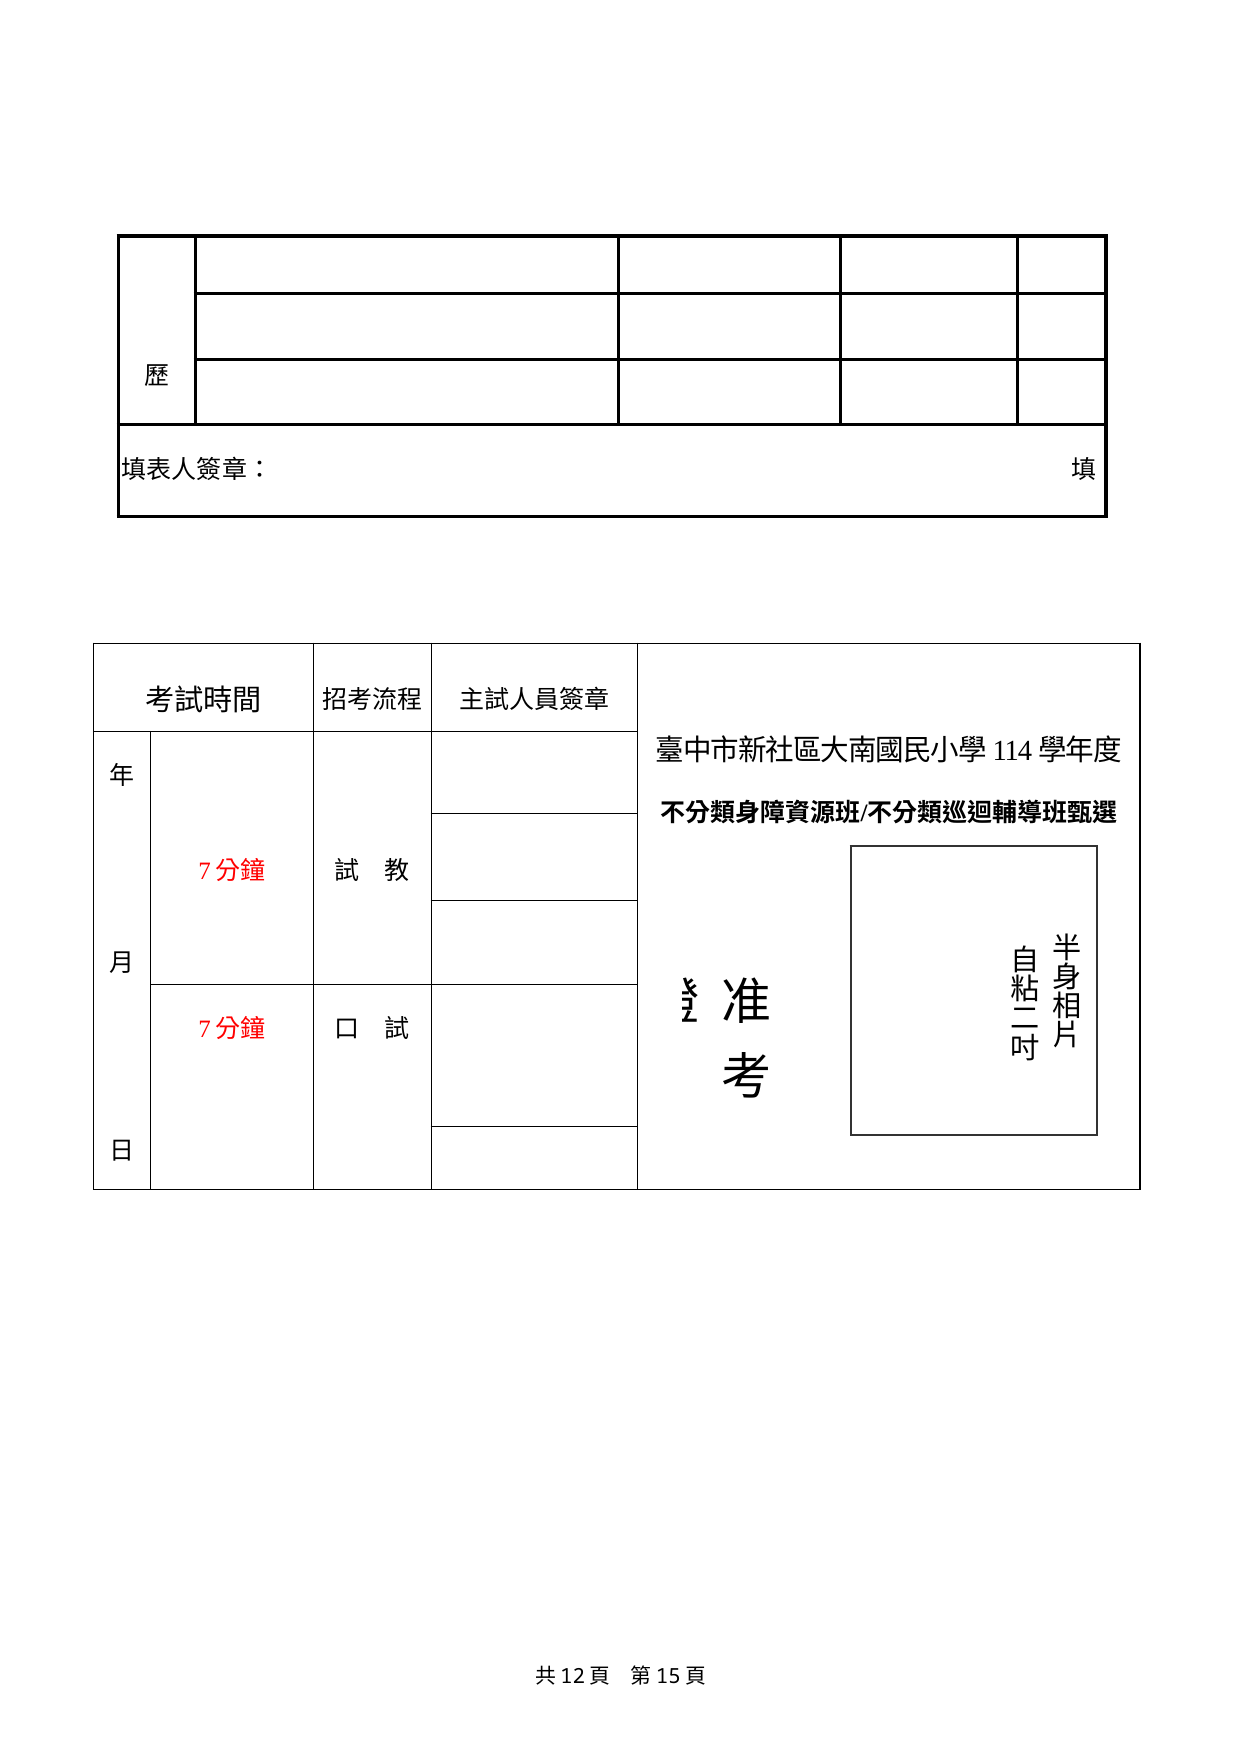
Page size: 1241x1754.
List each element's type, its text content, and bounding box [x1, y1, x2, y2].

table_cell [432, 985, 637, 1126]
table_header 臺中市新社區大南國民小學114學年度 不分類身障資源班/不分類巡迴輔導班甄選 次別：□第1次招考 □第2次招考 □第3次招考 □第4次招考 □第5次招考 甄選類別： □國小不分類身障資源班/不分類巡迴輔導 班 編 號：114 – 姓 名： [638, 644, 1139, 1189]
table_cell [197, 238, 617, 292]
table_cell 7分鐘 [151, 985, 313, 1189]
table_cell [842, 361, 1016, 423]
table_cell [1019, 295, 1104, 358]
table_cell 口 試 [314, 985, 431, 1189]
table_cell [620, 238, 839, 292]
table_cell [620, 295, 839, 358]
table_cell 填表人簽章： 填表日期：民國114年 月 日 [120, 426, 1104, 514]
table_cell [620, 361, 839, 423]
table_cell [842, 295, 1016, 358]
table_cell [432, 732, 637, 813]
table_cell [432, 814, 637, 899]
table_cell [432, 901, 637, 984]
table_cell [842, 238, 1016, 292]
table_cell [432, 1127, 637, 1189]
table_cell 年 月 日 [94, 732, 150, 1189]
table_cell 7分鐘 [151, 732, 313, 984]
table_header 考試時間 [94, 644, 313, 731]
table_cell [197, 295, 617, 358]
table_cell [197, 361, 617, 423]
table_cell 試 教 [314, 732, 431, 984]
table_header 主試人員簽章 [432, 644, 637, 731]
table_header 招考流程 [314, 644, 431, 731]
table_cell [1019, 361, 1104, 423]
table_cell [1019, 238, 1104, 292]
table_cell 經 歷 [120, 238, 194, 423]
